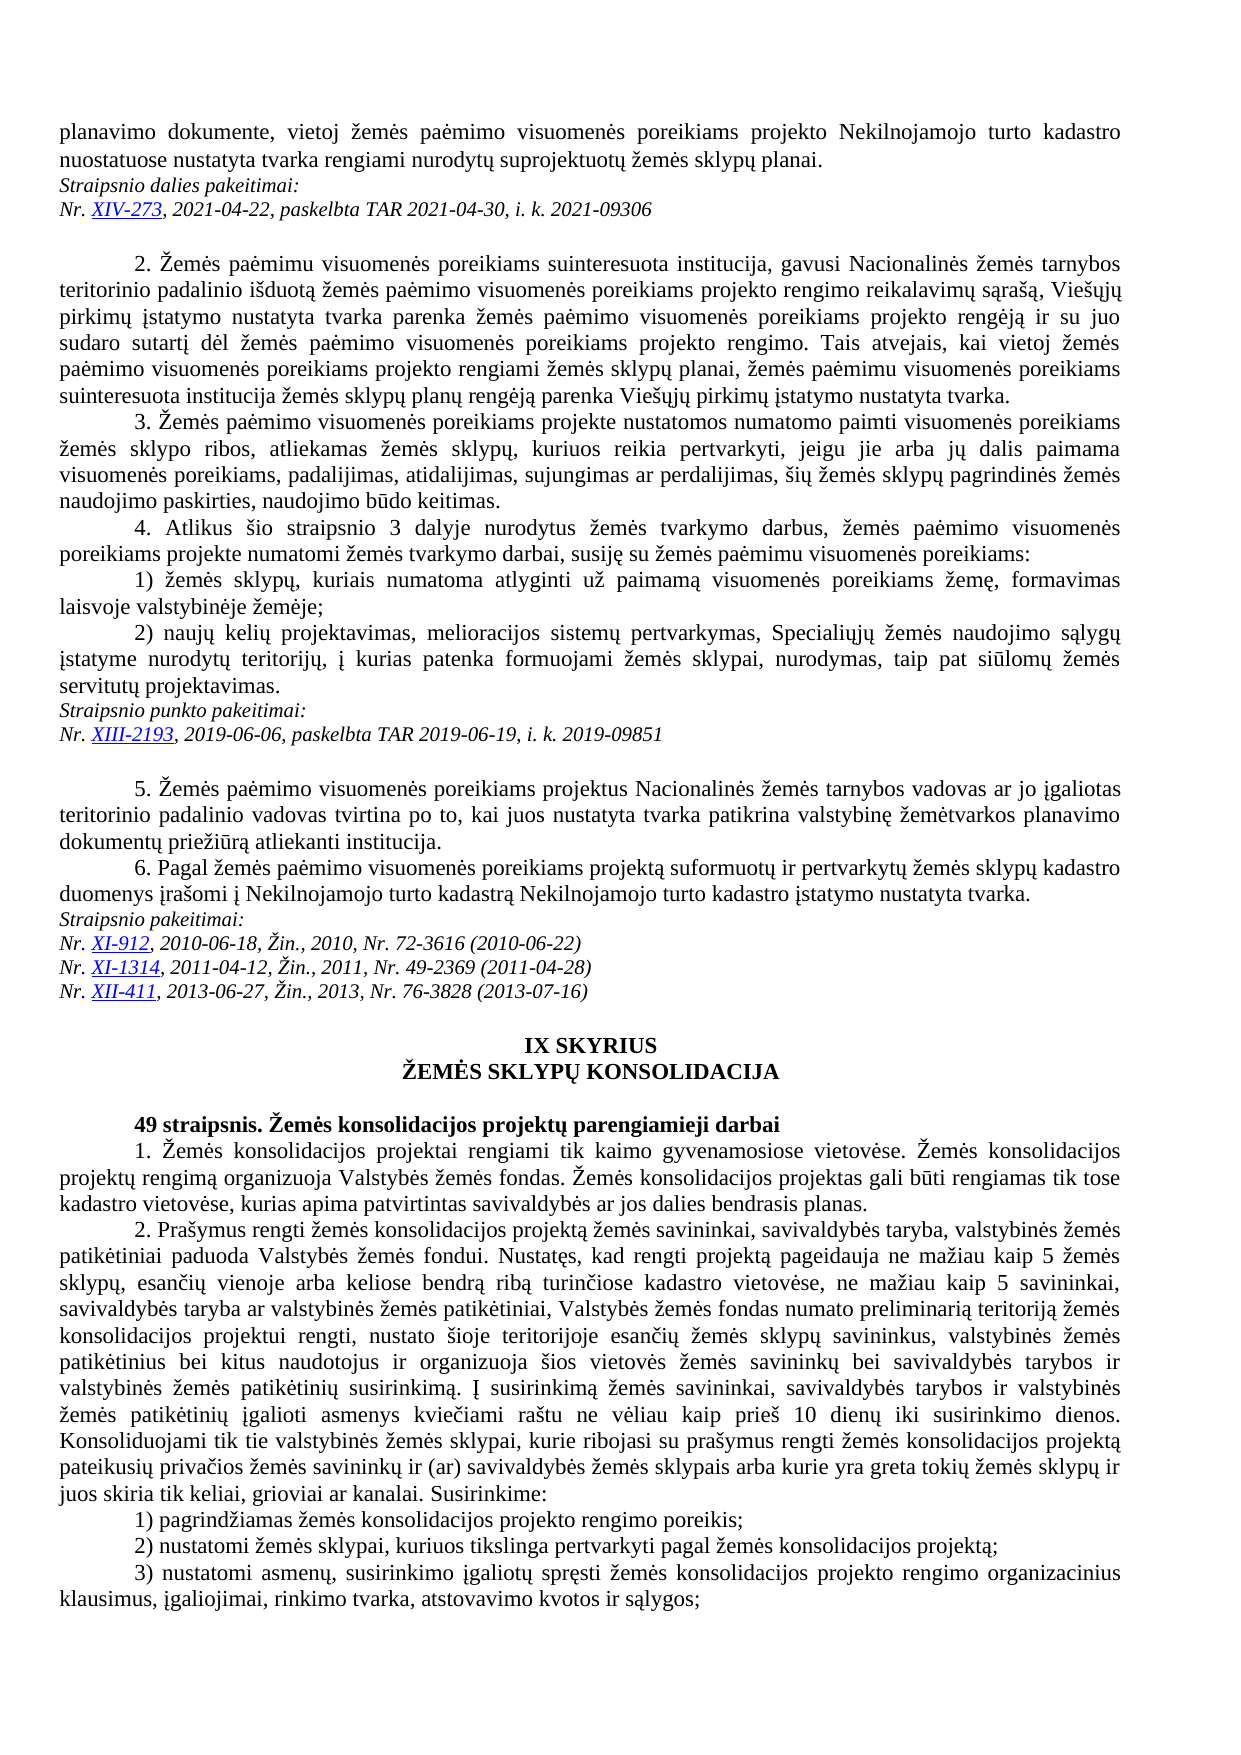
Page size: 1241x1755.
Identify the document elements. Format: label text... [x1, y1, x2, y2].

text 1) pagrindžiamas žemės konsolidacijos projekto rengimo poreikis; [59, 1506, 1122, 1532]
text IX skyrius [59, 1032, 1122, 1058]
text Žemės sklypų konsolidacija [59, 1058, 1122, 1084]
text Straipsnio pakeitimai: [59, 907, 1122, 931]
text Straipsnio punkto pakeitimai: [59, 698, 1122, 722]
text Nr. XIV-273, 2021-04-22, paskelbta TAR 2021-04-30, i. k. 2021-09306 [59, 197, 1122, 221]
text 5. Žemės paėmimo visuomenės poreikiams projektus Nacionalinės žemės tarnybos vadovas ar jo įgaliotas teritorinio padalinio vadovas tvirtina po to, kai juos nustatyta tvarka patikrina valstybinę žemėtvarkos planavimo dokumentų priežiūrą atliekanti institucija. [59, 775, 1122, 854]
text Nr. XII-411, 2013-06-27, Žin., 2013, Nr. 76-3828 (2013-07-16) [59, 979, 1122, 1003]
text 2) nustatomi žemės sklypai, kuriuos tikslinga pertvarkyti pagal žemės konsolidacijos projektą; [59, 1532, 1122, 1559]
text 2) naujų kelių projektavimas, melioracijos sistemų pertvarkymas, Specialiųjų žemės naudojimo sąlygų įstatyme nurodytų teritorijų, į kurias patenka formuojami žemės sklypai, nurodymas, taip pat siūlomų žemės servitutų projektavimas. [59, 619, 1122, 698]
text 1) žemės sklypų, kuriais numatoma atlyginti už paimamą visuomenės poreikiams žemę, formavimas laisvoje valstybinėje žemėje; [59, 566, 1122, 619]
text 1. Žemės konsolidacijos projektai rengiami tik kaimo gyvenamosiose vietovėse. Žemės konsolidacijos projektų rengimą organizuoja Valstybės žemės fondas. Žemės konsolidacijos projektas gali būti rengiamas tik tose kadastro vietovėse, kurias apima patvirtintas savivaldybės ar jos dalies bendrasis planas. [59, 1137, 1122, 1216]
text 3) nustatomi asmenų, susirinkimo įgaliotų spręsti žemės konsolidacijos projekto rengimo organizacinius klausimus, įgaliojimai, rinkimo tvarka, atstovavimo kvotos ir sąlygos; [59, 1559, 1122, 1612]
text planavimo dokumente, vietoj žemės paėmimo visuomenės poreikiams projekto Nekilnojamojo turto kadastro nuostatuose nustatyta tvarka rengiami nurodytų suprojektuotų žemės sklypų planai. [59, 118, 1122, 173]
text 3. Žemės paėmimo visuomenės poreikiams projekte nustatomos numatomo paimti visuomenės poreikiams žemės sklypo ribos, atliekamas žemės sklypų, kuriuos reikia pertvarkyti, jeigu jie arba jų dalis paimama visuomenės poreikiams, padalijimas, atidalijimas, sujungimas ar perdalijimas, šių žemės sklypų pagrindinės žemės naudojimo paskirties, naudojimo būdo keitimas. [59, 408, 1122, 514]
text Straipsnio dalies pakeitimai: [59, 173, 1122, 197]
text 2. Prašymus rengti žemės konsolidacijos projektą žemės savininkai, savivaldybės taryba, valstybinės žemės patikėtiniai paduoda Valstybės žemės fondui. Nustatęs, kad rengti projektą pageidauja ne mažiau kaip 5 žemės sklypų, esančių vienoje arba keliose bendrą ribą turinčiose kadastro vietovėse, ne mažiau kaip 5 savininkai, savivaldybės taryba ar valstybinės žemės patikėtiniai, Valstybės žemės fondas numato preliminarią teritoriją žemės konsolidacijos projektui rengti, nustato šioje teritorijoje esančių žemės sklypų savininkus, valstybinės žemės patikėtinius bei kitus naudotojus ir organizuoja šios vietovės žemės savininkų bei savivaldybės tarybos ir valstybinės žemės patikėtinių susirinkimą. Į susirinkimą žemės savininkai, savivaldybės tarybos ir valstybinės žemės patikėtinių įgalioti asmenys kviečiami raštu ne vėliau kaip prieš 10 dienų iki susirinkimo dienos. Konsoliduojami tik tie valstybinės žemės sklypai, kurie ribojasi su prašymus rengti žemės konsolidacijos projektą pateikusių privačios žemės savininkų ir (ar) savivaldybės žemės sklypais arba kurie yra greta tokių žemės sklypų ir juos skiria tik keliai, grioviai ar kanalai. Susirinkime: [59, 1216, 1122, 1506]
text Nr. XI-1314, 2011-04-12, Žin., 2011, Nr. 49-2369 (2011-04-28) [59, 955, 1122, 979]
text Nr. XIII-2193, 2019-06-06, paskelbta TAR 2019-06-19, i. k. 2019-09851 [59, 722, 1122, 746]
text 49 straipsnis. Žemės konsolidacijos projektų parengiamieji darbai [59, 1111, 1122, 1137]
text Nr. XI-912, 2010-06-18, Žin., 2010, Nr. 72-3616 (2010-06-22) [59, 931, 1122, 955]
text 6. Pagal žemės paėmimo visuomenės poreikiams projektą suformuotų ir pertvarkytų žemės sklypų kadastro duomenys įrašomi į Nekilnojamojo turto kadastrą Nekilnojamojo turto kadastro įstatymo nustatyta tvarka. [59, 854, 1122, 907]
text 2. Žemės paėmimu visuomenės poreikiams suinteresuota institucija, gavusi Nacionalinės žemės tarnybos teritorinio padalinio išduotą žemės paėmimo visuomenės poreikiams projekto rengimo reikalavimų sąrašą, Viešųjų pirkimų įstatymo nustatyta tvarka parenka žemės paėmimo visuomenės poreikiams projekto rengėją ir su juo sudaro sutartį dėl žemės paėmimo visuomenės poreikiams projekto rengimo. Tais atvejais, kai vietoj žemės paėmimo visuomenės poreikiams projekto rengiami žemės sklypų planai, žemės paėmimu visuomenės poreikiams suinteresuota institucija žemės sklypų planų rengėją parenka Viešųjų pirkimų įstatymo nustatyta tvarka. [59, 250, 1122, 408]
text 4. Atlikus šio straipsnio 3 dalyje nurodytus žemės tvarkymo darbus, žemės paėmimo visuomenės poreikiams projekte numatomi žemės tvarkymo darbai, susiję su žemės paėmimu visuomenės poreikiams: [59, 514, 1122, 566]
